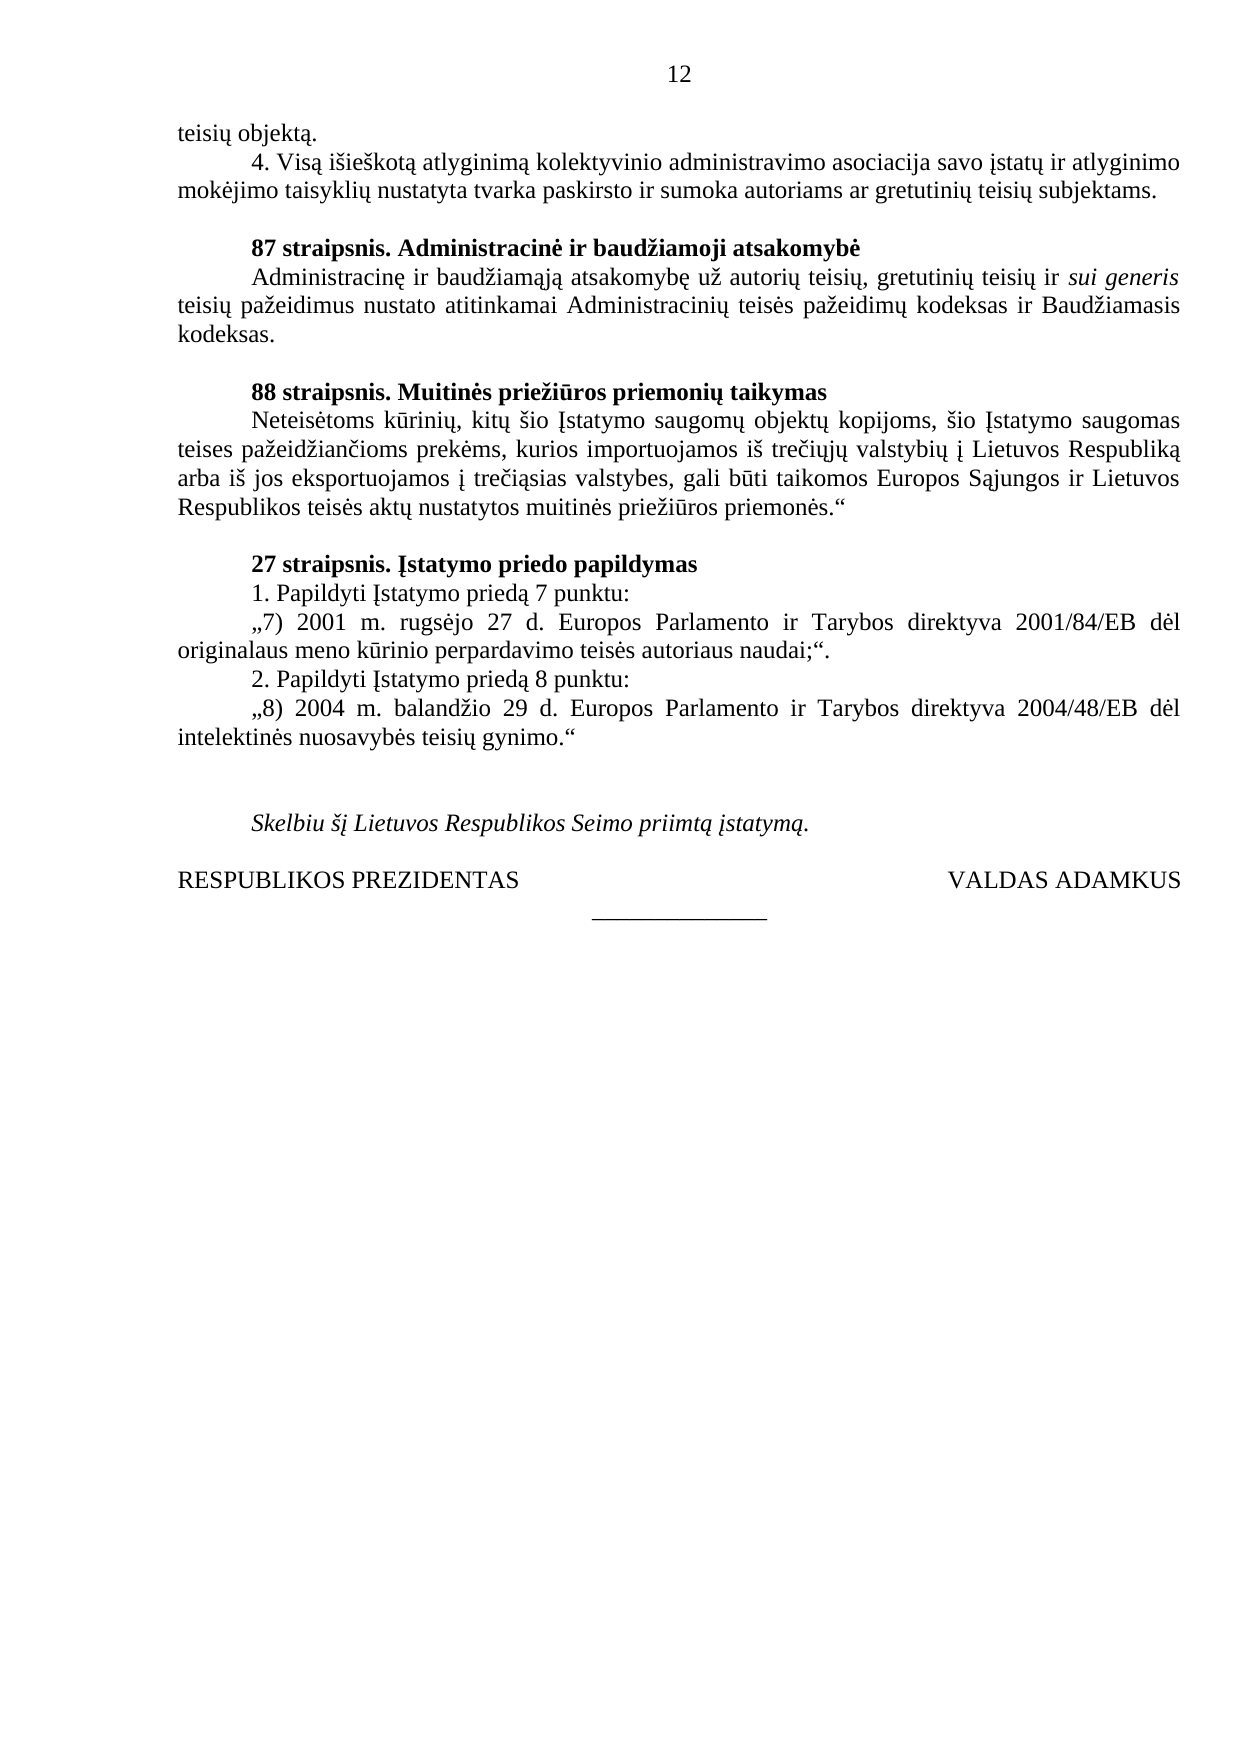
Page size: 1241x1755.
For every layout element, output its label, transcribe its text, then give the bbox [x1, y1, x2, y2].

text Skelbiu šį Lietuvos Respublikos Seimo priimtą įstatymą. [177, 808, 1181, 837]
text ______________ [177, 894, 1181, 923]
text 2. Papildyti Įstatymo priedą 8 punktu: [177, 664, 1181, 693]
text „7) 2001 m. rugsėjo 27 d. Europos Parlamento ir Tarybos direktyva 2001/84/EB dėl originalaus meno kūrinio perpardavimo teisės autoriaus naudai;“. [177, 607, 1181, 664]
text 87 straipsnis. Administracinė ir baudžiamoji atsakomybė [177, 233, 1181, 262]
text 27 straipsnis. Įstatymo priedo papildymas [177, 549, 1181, 578]
text teisių objektą. [177, 118, 1181, 147]
text 4. Visą išieškotą atlyginimą kolektyvinio administravimo asociacija savo įstatų ir atlyginimo mokėjimo taisyklių nustatyta tvarka paskirsto ir sumoka autoriams ar gretutinių teisių subjektams. [177, 147, 1181, 204]
text 1. Papildyti Įstatymo priedą 7 punktu: [177, 578, 1181, 607]
text 88 straipsnis. Muitinės priežiūros priemonių taikymas [177, 377, 1181, 406]
text RESPUBLIKOS PREZIDENTAS VALDAS ADAMKUS [177, 866, 1181, 894]
text Neteisėtoms kūrinių, kitų šio Įstatymo saugomų objektų kopijoms, šio Įstatymo saugomas teises pažeidžiančioms prekėms, kurios importuojamos iš trečiųjų valstybių į Lietuvos Respubliką arba iš jos eksportuojamos į trečiąsias valstybes, gali būti taikomos Europos Sąjungos ir Lietuvos Respublikos teisės aktų nustatytos muitinės priežiūros priemonės.“ [177, 406, 1181, 521]
text „8) 2004 m. balandžio 29 d. Europos Parlamento ir Tarybos direktyva 2004/48/EB dėl intelektinės nuosavybės teisių gynimo.“ [177, 693, 1181, 751]
text Administracinę ir baudžiamąją atsakomybę už autorių teisių, gretutinių teisių ir sui generis teisių pažeidimus nustato atitinkamai Administracinių teisės pažeidimų kodeksas ir Baudžiamasis kodeksas. [177, 262, 1181, 348]
